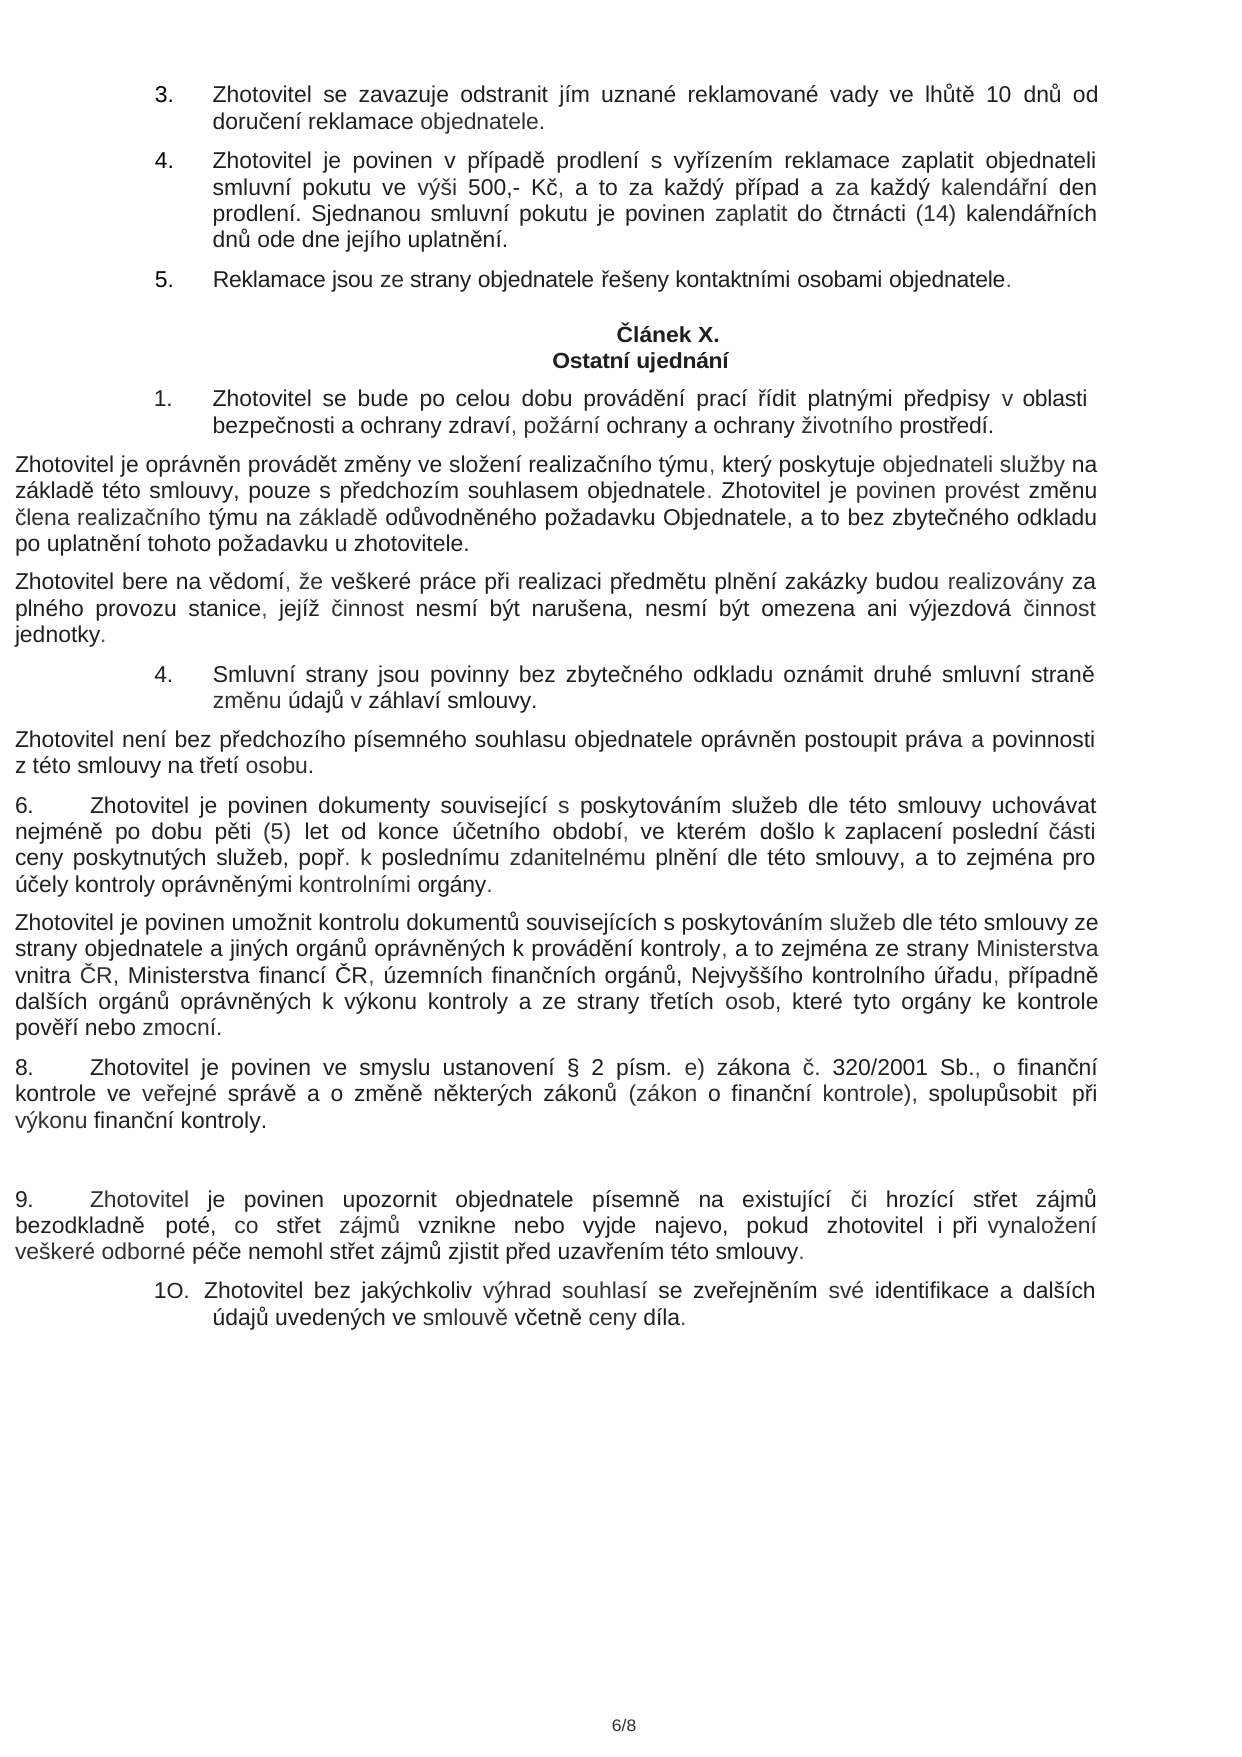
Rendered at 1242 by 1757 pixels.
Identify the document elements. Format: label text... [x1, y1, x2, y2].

list Zhotovitel není bez předchozího písemného souhlasu objednatele oprávněn postoupit práva a povinnosti z této smlouvy na třetí osobu. [0, 726, 1095, 779]
list Zhotovitel je povinen dokumenty související s poskytováním služeb dle této smlouvy uchovávat nejméně po dobu pěti (5) let od konce účetního období, ve kterém došlo k zaplacení poslední části ceny poskytnutých služeb, popř. k poslednímu zdanitelnému plnění dle této smlouvy, a to zejména pro účely kontroly oprávněnými kontrolními orgány. [15, 792, 1096, 897]
list Zhotovitel je povinen v případě prodlení s vyřízením reklamace zaplatit objednateli smluvní pokutu ve výši 500,- Kč, a to za každý případ a za každý kalendářní den prodlení. Sjednanou smluvní pokutu je povinen zaplatit do čtrnácti (14) kalendářních dnů ode dne jejího uplatnění. [154, 147, 1097, 253]
list Zhotovitel se bude po celou dobu provádění prací řídit platnými předpisy v oblasti [154, 385, 1109, 411]
list Smluvní strany jsou povinny bez zbytečného odkladu oznámit druhé smluvní straně změnu údajů v záhlaví smlouvy. [154, 661, 1095, 714]
list Zhotovitel je povinen ve smyslu ustanovení § 2 písm. e) zákona č. 320/2001 Sb., o finanční kontrole ve veřejné správě a o změně některých zákonů (zákon o finanční kontrole), spolupůsobit při výkonu finanční kontroly. [15, 1054, 1098, 1133]
list Zhotovitel bere na vědomí, že veškeré práce při realizaci předmětu plnění zakázky budou realizovány za plného provozu stanice, jejíž činnost nesmí být narušena, nesmí být omezena ani výjezdová činnost jednotky. [0, 568, 1096, 647]
list Zhotovitel je oprávněn provádět změny ve složení realizačního týmu, který poskytuje objednateli služby na základě této smlouvy, pouze s předchozím souhlasem objednatele. Zhotovitel je povinen provést změnu člena realizačního týmu na základě odůvodněného požadavku Objednatele, a to bez zbytečného odkladu po uplatnění tohoto požadavku u zhotovitele. [0, 451, 1097, 556]
text Článek X. Ostatní ujednání [552, 322, 729, 373]
list Reklamace jsou ze strany objednatele řešeny kontaktními osobami objednatele. [154, 266, 1109, 292]
list Zhotovitel je povinen umožnit kontrolu dokumentů souvisejících s poskytováním služeb dle této smlouvy ze strany objednatele a jiných orgánů oprávněných k provádění kontroly, a to zejména ze strany Ministerstva vnitra ČR, Ministerstva financí ČR, územních finančních orgánů, Nejvyššího kontrolního úřadu, případně dalších orgánů oprávněných k výkonu kontroly a ze strany třetích osob, které tyto orgány ke kontrole pověří nebo zmocní. [0, 909, 1099, 1041]
text 1O. Zhotovitel bez jakýchkoliv výhrad souhlasí se zveřejněním své identifikace a dalších údajů uvedených ve smlouvě včetně ceny díla. [154, 1277, 1096, 1330]
list Zhotovitel se zavazuje odstranit jím uznané reklamované vady ve lhůtě 10 dnů od doručení reklamace objednatele. [154, 81, 1098, 134]
text bezpečnosti a ochrany zdraví, požární ochrany a ochrany životního prostředí. [212, 412, 1109, 438]
list Zhotovitel je povinen upozornit objednatele písemně na existující či hrozící střet zájmů bezodkladně poté, co střet zájmů vznikne nebo vyjde najevo, pokud zhotovitel i při vynaložení veškeré odborné péče nemohl střet zájmů zjistit před uzavřením této smlouvy. [15, 1186, 1097, 1264]
